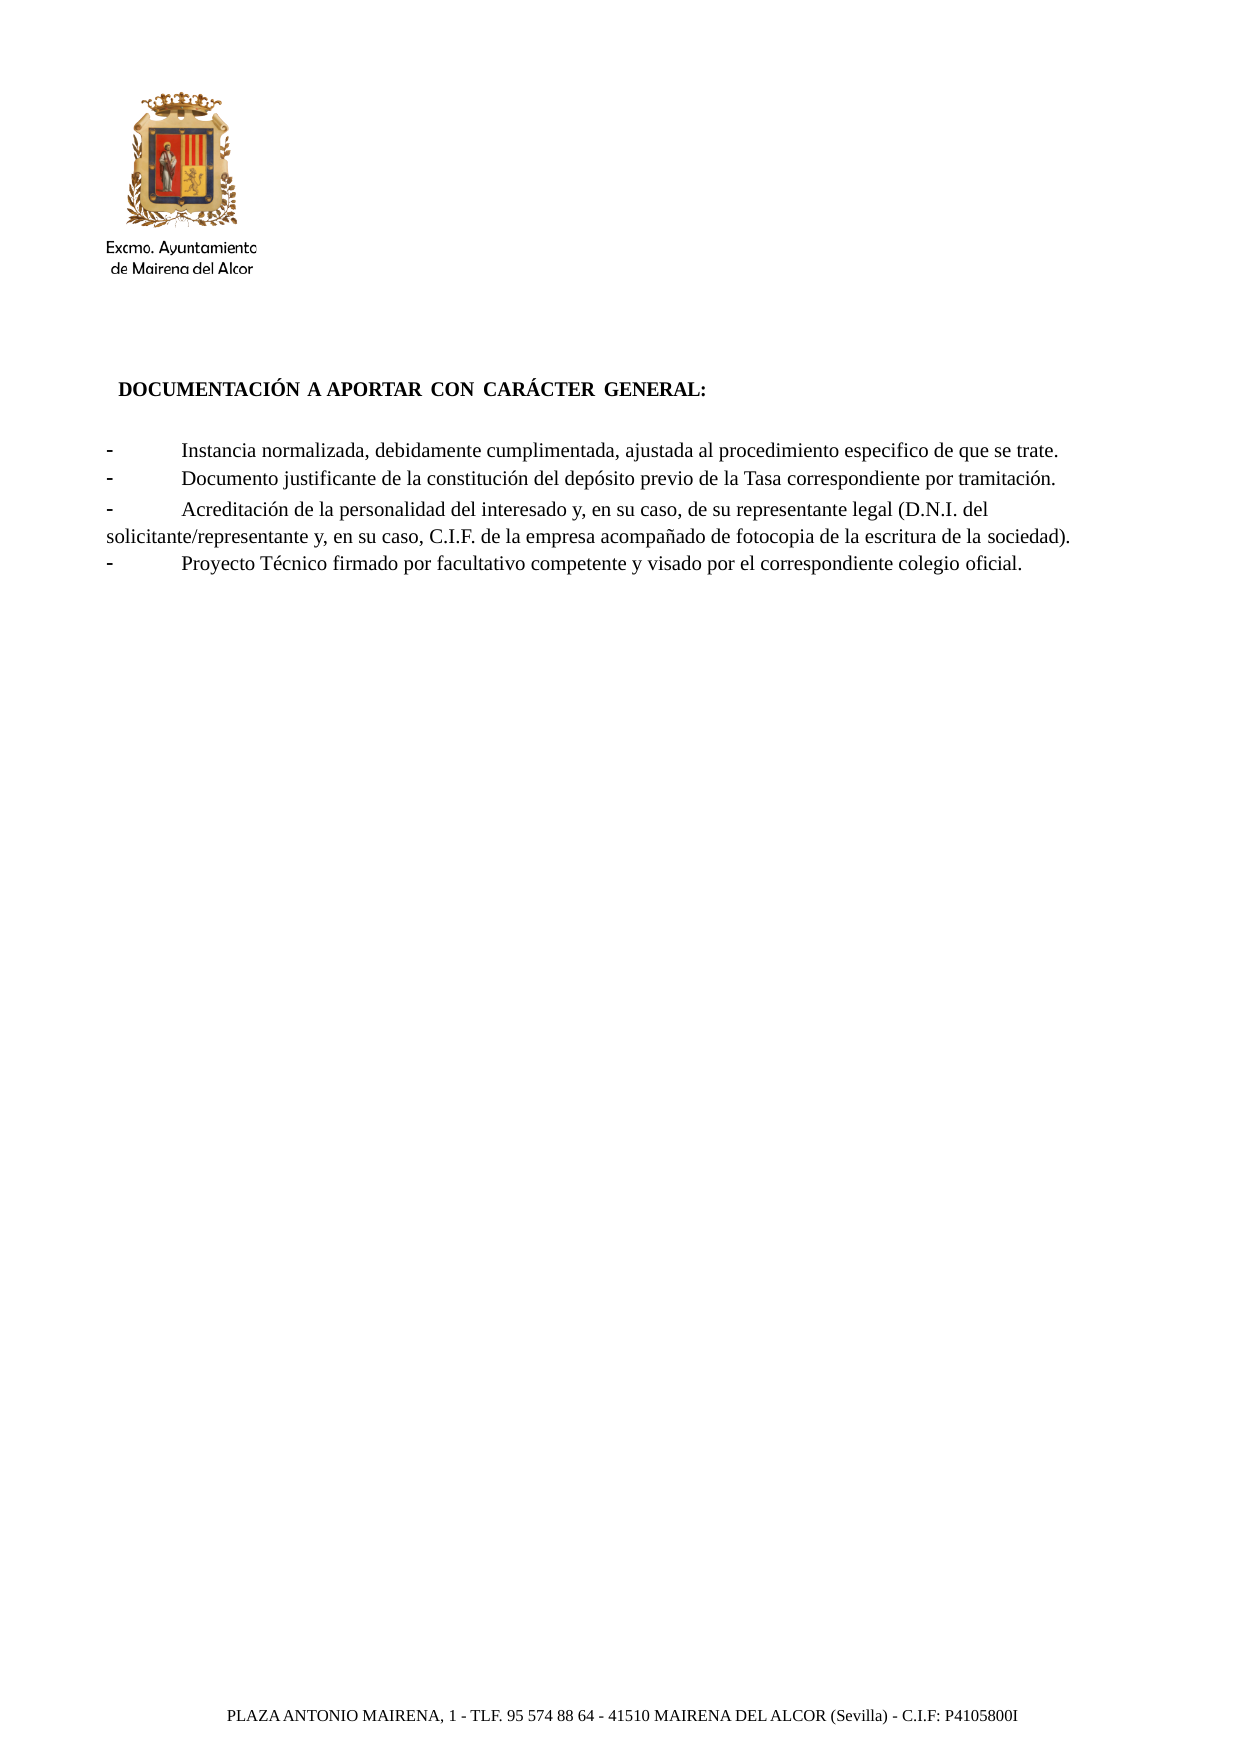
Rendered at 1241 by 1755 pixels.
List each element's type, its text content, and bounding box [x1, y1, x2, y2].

list Proyecto Técnico firmado por facultativo competente y visado por el correspondiente colegio oficial. [106, 551, 1123, 575]
picture [105, 89, 257, 274]
text DOCUMENTACIÓN A APORTAR CON CARÁCTER GENERAL: [118, 377, 1138, 401]
list Documento justificante de la constitución del depósito previo de la Tasa correspondiente por tramitación. [106, 465, 1122, 489]
list Instancia normalizada, debidamente cumplimentada, ajustada al procedimiento especifico de que se trate. [106, 438, 1122, 462]
list Acreditación de la personalidad del interesado y, en su caso, de su representante legal (D.N.I. del solicitante/representante y, en su caso, C.I.F. de la empresa acompañado de fotocopia de la escritura de la sociedad). [106, 496, 1122, 548]
